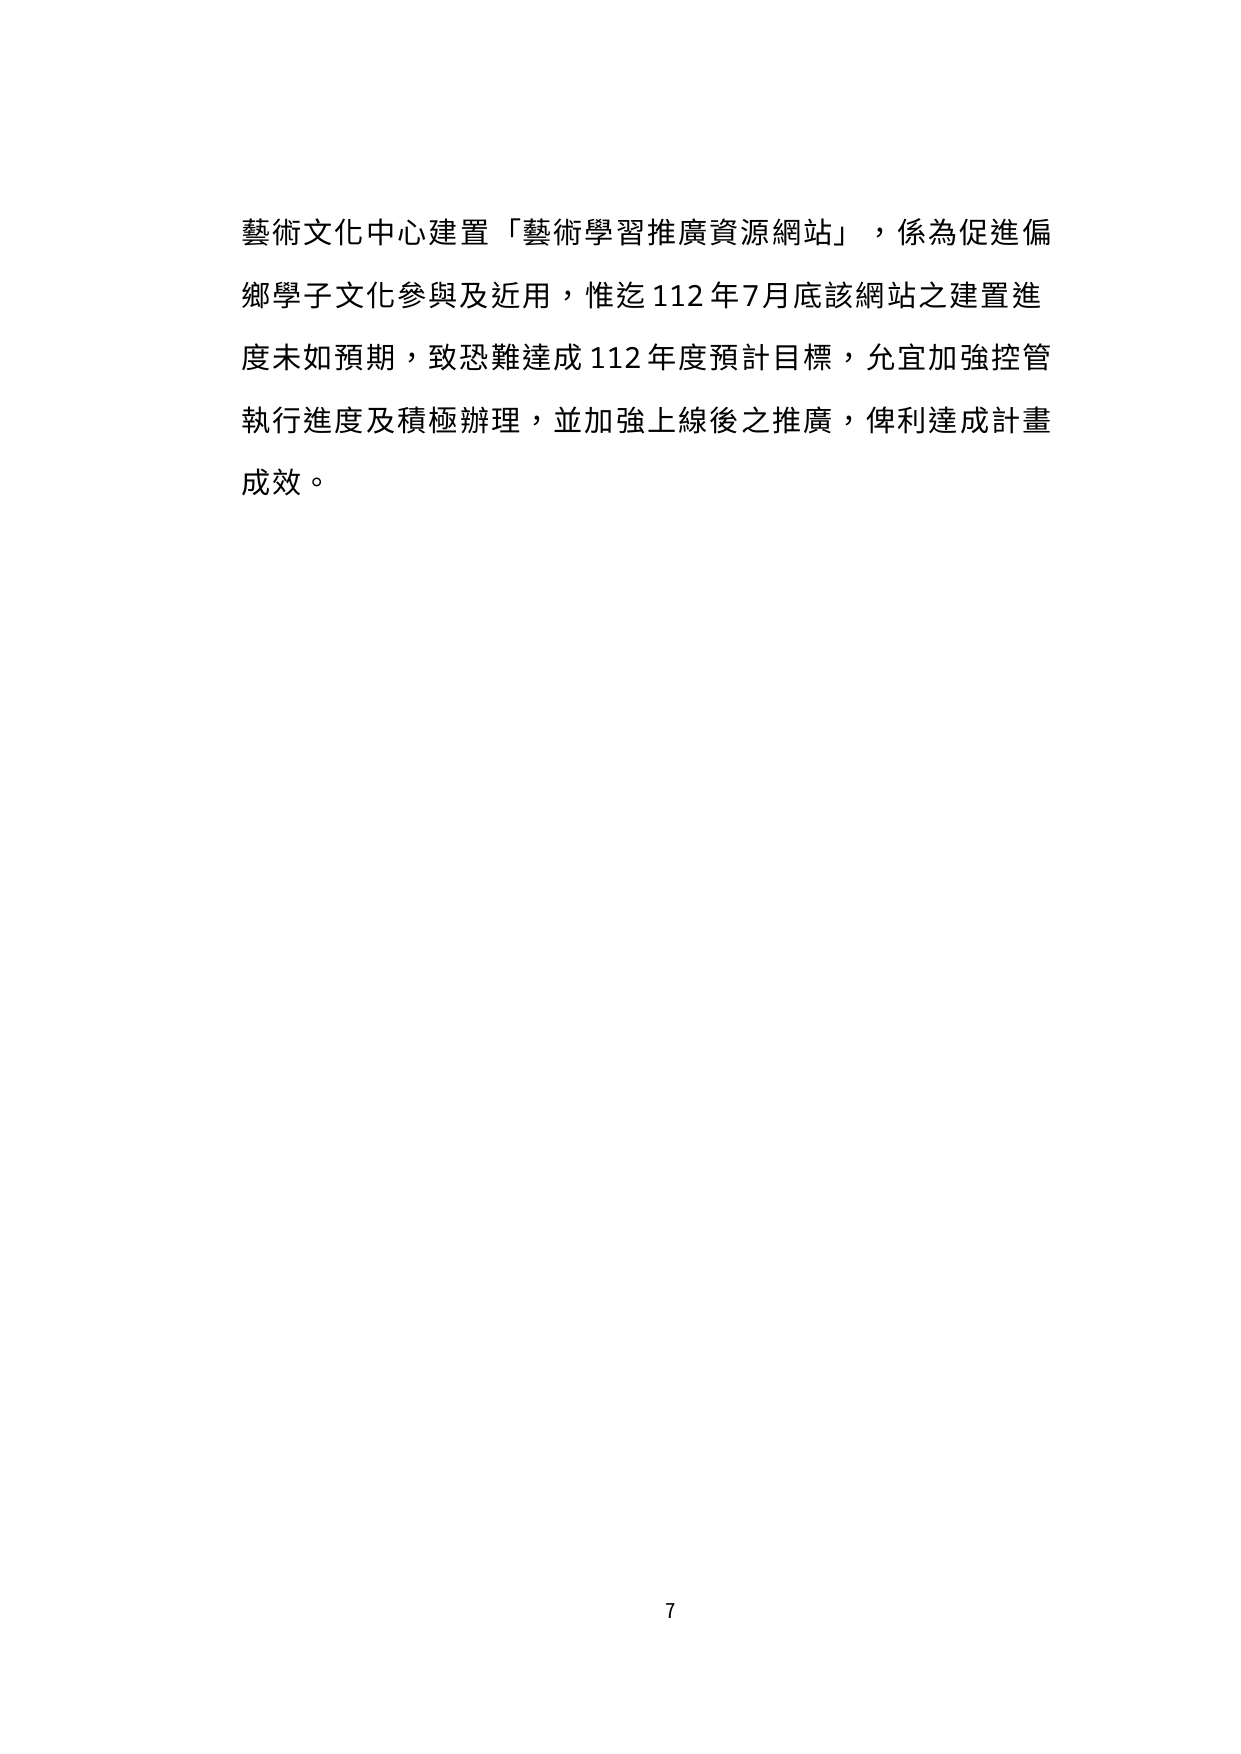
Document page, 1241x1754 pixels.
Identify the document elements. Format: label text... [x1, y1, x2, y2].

text 藝術文化中心建置「藝術學習推廣資源網站」，係為促進偏鄉學子文化參與及近用，惟迄112年7月底該網站之建置進度未如預期，致恐難達成112年度預計目標，允宜加強控管執行進度及積極辦理，並加強上線後之推廣，俾利達成計畫成效。 [236, 189, 1063, 502]
